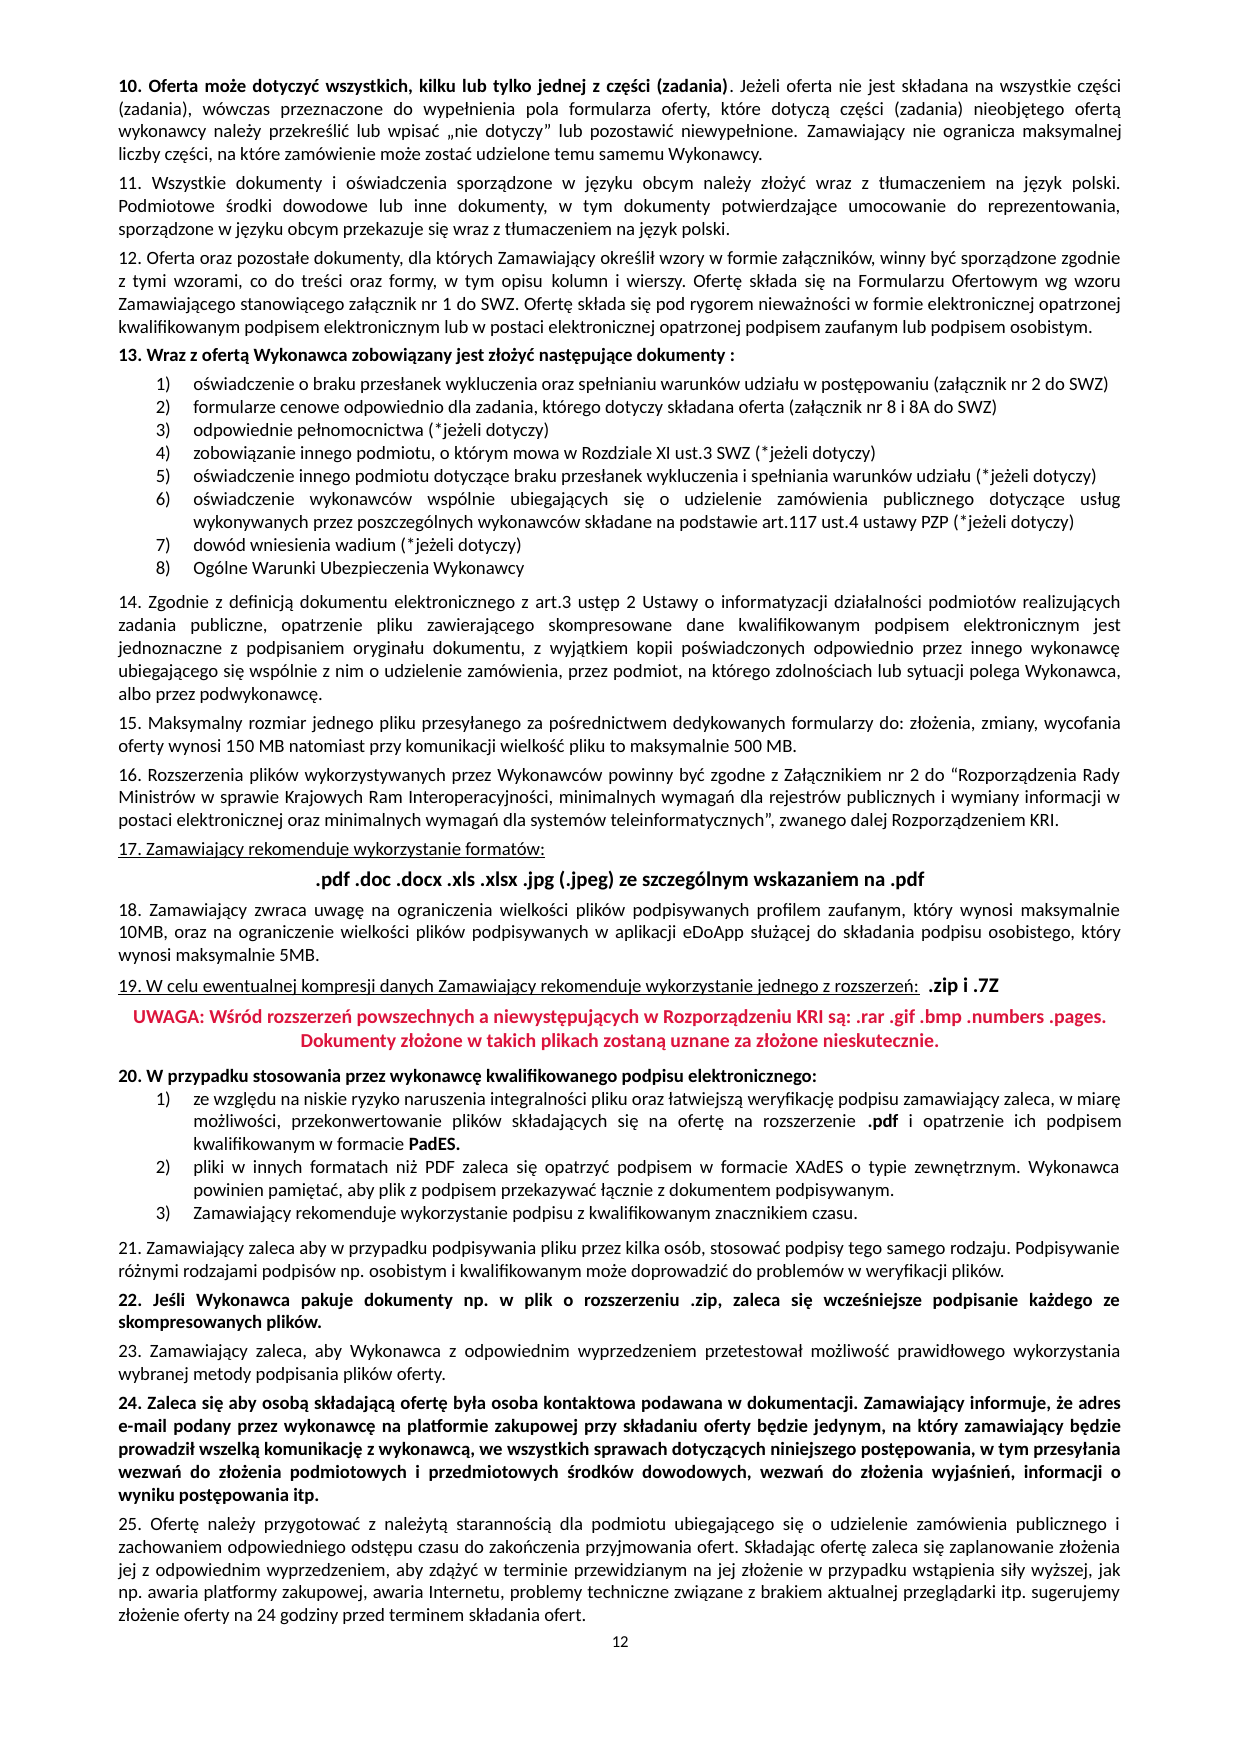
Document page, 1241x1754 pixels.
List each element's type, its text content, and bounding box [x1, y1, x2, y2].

list formularze cenowe odpowiednio dla zadania, którego dotyczy składana oferta (załącznik nr 8 i 8A do SWZ) [156, 395, 1122, 418]
list oświadczenie innego podmiotu dotyczące braku przesłanek wykluczenia i spełniania warunków udziału (*jeżeli dotyczy) [156, 464, 1122, 487]
text 20. W przypadku stosowania przez wykonawcę kwalifikowanego podpisu elektronicznego: [118, 1064, 1122, 1087]
text 15. Maksymalny rozmiar jednego pliku przesyłanego za pośrednictwem dedykowanych formularzy do: złożenia, zmiany, wycofania oferty wynosi 150 MB natomiast przy komunikacji wielkość pliku to maksymalnie 500 MB. [118, 711, 1122, 757]
text UWAGA: Wśród rozszerzeń powszechnych a niewystępujących w Rozporządzeniu KRI są: .rar .gif .bmp .numbers .pages. Dokumenty złożone w takich plikach zostaną uznane za złożone nieskutecznie. [118, 1004, 1122, 1052]
list odpowiednie pełnomocnictwa (*jeżeli dotyczy) [156, 418, 1122, 441]
text 23. Zamawiający zaleca, aby Wykonawca z odpowiednim wyprzedzeniem przetestował możliwość prawidłowego wykorzystania wybranej metody podpisania plików oferty. [118, 1339, 1122, 1385]
text 12. Oferta oraz pozostałe dokumenty, dla których Zamawiający określił wzory w formie załączników, winny być sporządzone zgodnie z tymi wzorami, co do treści oraz formy, w tym opisu kolumn i wierszy. Ofertę składa się na Formularzu Ofertowym wg wzoru Zamawiającego stanowiącego załącznik nr 1 do SWZ. Ofertę składa się pod rygorem nieważności w formie elektronicznej opatrzonej kwalifikowanym podpisem elektronicznym lub w postaci elektronicznej opatrzonej podpisem zaufanym lub podpisem osobistym. [118, 246, 1122, 338]
list pliki w innych formatach niż PDF zaleca się opatrzyć podpisem w formacie XAdES o typie zewnętrznym. Wykonawca powinien pamiętać, aby plik z podpisem przekazywać łącznie z dokumentem podpisywanym. [156, 1156, 1122, 1201]
list ze względu na niskie ryzyko naruszenia integralności pliku oraz łatwiejszą weryfikację podpisu zamawiający zaleca, w miarę możliwości, przekonwertowanie plików składających się na ofertę na rozszerzenie .pdf i opatrzenie ich podpisem kwalifikowanym w formacie PadES. [156, 1087, 1122, 1156]
text 25. Ofertę należy przygotować z należytą starannością dla podmiotu ubiegającego się o udzielenie zamówienia publicznego i zachowaniem odpowiedniego odstępu czasu do zakończenia przyjmowania ofert. Składając ofertę zaleca się zaplanowanie złożenia jej z odpowiednim wyprzedzeniem, aby zdążyć w terminie przewidzianym na jej złożenie w przypadku wstąpienia siły wyższej, jak np. awaria platformy zakupowej, awaria Internetu, problemy techniczne związane z brakiem aktualnej przeglądarki itp. sugerujemy złożenie oferty na 24 godziny przed terminem składania ofert. [118, 1512, 1122, 1626]
text 16. Rozszerzenia plików wykorzystywanych przez Wykonawców powinny być zgodne z Załącznikiem nr 2 do “Rozporządzenia Rady Ministrów w sprawie Krajowych Ram Interoperacyjności, minimalnych wymagań dla rejestrów publicznych i wymiany informacji w postaci elektronicznej oraz minimalnych wymagań dla systemów teleinformatycznych”, zwanego dalej Rozporządzeniem KRI. [118, 763, 1122, 832]
text 22. Jeśli Wykonawca pakuje dokumenty np. w plik o rozszerzeniu .zip, zaleca się wcześniejsze podpisanie każdego ze skompresowanych plików. [118, 1288, 1122, 1334]
text .pdf .doc .docx .xls .xlsx .jpg (.jpeg) ze szczególnym wskazaniem na .pdf [118, 866, 1122, 892]
list Ogólne Warunki Ubezpieczenia Wykonawcy [156, 556, 1122, 579]
text 14. Zgodnie z definicją dokumentu elektronicznego z art.3 ustęp 2 Ustawy o informatyzacji działalności podmiotów realizujących zadania publiczne, opatrzenie pliku zawierającego skompresowane dane kwalifikowanym podpisem elektronicznym jest jednoznaczne z podpisaniem oryginału dokumentu, z wyjątkiem kopii poświadczonych odpowiednio przez innego wykonawcę ubiegającego się wspólnie z nim o udzielenie zamówienia, przez podmiot, na którego zdolnościach lub sytuacji polega Wykonawca, albo przez podwykonawcę. [118, 591, 1122, 705]
text 17. Zamawiający rekomenduje wykorzystanie formatów: [118, 837, 1122, 860]
text 11. Wszystkie dokumenty i oświadczenia sporządzone w języku obcym należy złożyć wraz z tłumaczeniem na język polski. Podmiotowe środki dowodowe lub inne dokumenty, w tym dokumenty potwierdzające umocowanie do reprezentowania, sporządzone w języku obcym przekazuje się wraz z tłumaczeniem na język polski. [118, 171, 1122, 240]
text 18. Zamawiający zwraca uwagę na ograniczenia wielkości plików podpisywanych profilem zaufanym, który wynosi maksymalnie 10MB, oraz na ograniczenie wielkości plików podpisywanych w aplikacji eDoApp służącej do składania podpisu osobistego, który wynosi maksymalnie 5MB. [118, 898, 1122, 966]
list dowód wniesienia wadium (*jeżeli dotyczy) [156, 533, 1122, 556]
list oświadczenie o braku przesłanek wykluczenia oraz spełnianiu warunków udziału w postępowaniu (załącznik nr 2 do SWZ) [156, 372, 1122, 395]
text 24. Zaleca się aby osobą składającą ofertę była osoba kontaktowa podawana w dokumentacji. Zamawiający informuje, że adres e-mail podany przez wykonawcę na platformie zakupowej przy składaniu oferty będzie jedynym, na który zamawiający będzie prowadził wszelką komunikację z wykonawcą, we wszystkich sprawach dotyczących niniejszego postępowania, w tym przesyłania wezwań do złożenia podmiotowych i przedmiotowych środków dowodowych, wezwań do złożenia wyjaśnień, informacji o wyniku postępowania itp. [118, 1391, 1122, 1506]
text 13. Wraz z ofertą Wykonawca zobowiązany jest złożyć następujące dokumenty : [118, 344, 1122, 367]
list Zamawiający rekomenduje wykorzystanie podpisu z kwalifikowanym znacznikiem czasu. [156, 1201, 1122, 1224]
text 19. W celu ewentualnej kompresji danych Zamawiający rekomenduje wykorzystanie jednego z rozszerzeń: .zip i .7Z [118, 972, 1122, 998]
list oświadczenie wykonawców wspólnie ubiegających się o udzielenie zamówienia publicznego dotyczące usług wykonywanych przez poszczególnych wykonawców składane na podstawie art.117 ust.4 ustawy PZP (*jeżeli dotyczy) [156, 487, 1122, 533]
text 21. Zamawiający zaleca aby w przypadku podpisywania pliku przez kilka osób, stosować podpisy tego samego rodzaju. Podpisywanie różnymi rodzajami podpisów np. osobistym i kwalifikowanym może doprowadzić do problemów w weryfikacji plików. [118, 1236, 1122, 1282]
list zobowiązanie innego podmiotu, o którym mowa w Rozdziale XI ust.3 SWZ (*jeżeli dotyczy) [156, 441, 1122, 464]
text 10. Oferta może dotyczyć wszystkich, kilku lub tylko jednej z części (zadania). Jeżeli oferta nie jest składana na wszystkie części (zadania), wówczas przeznaczone do wypełnienia pola formularza oferty, które dotyczą części (zadania) nieobjętego ofertą wykonawcy należy przekreślić lub wpisać „nie dotyczy” lub pozostawić niewypełnione. Zamawiający nie ogranicza maksymalnej liczby części, na które zamówienie może zostać udzielone temu samemu Wykonawcy. [118, 74, 1122, 165]
